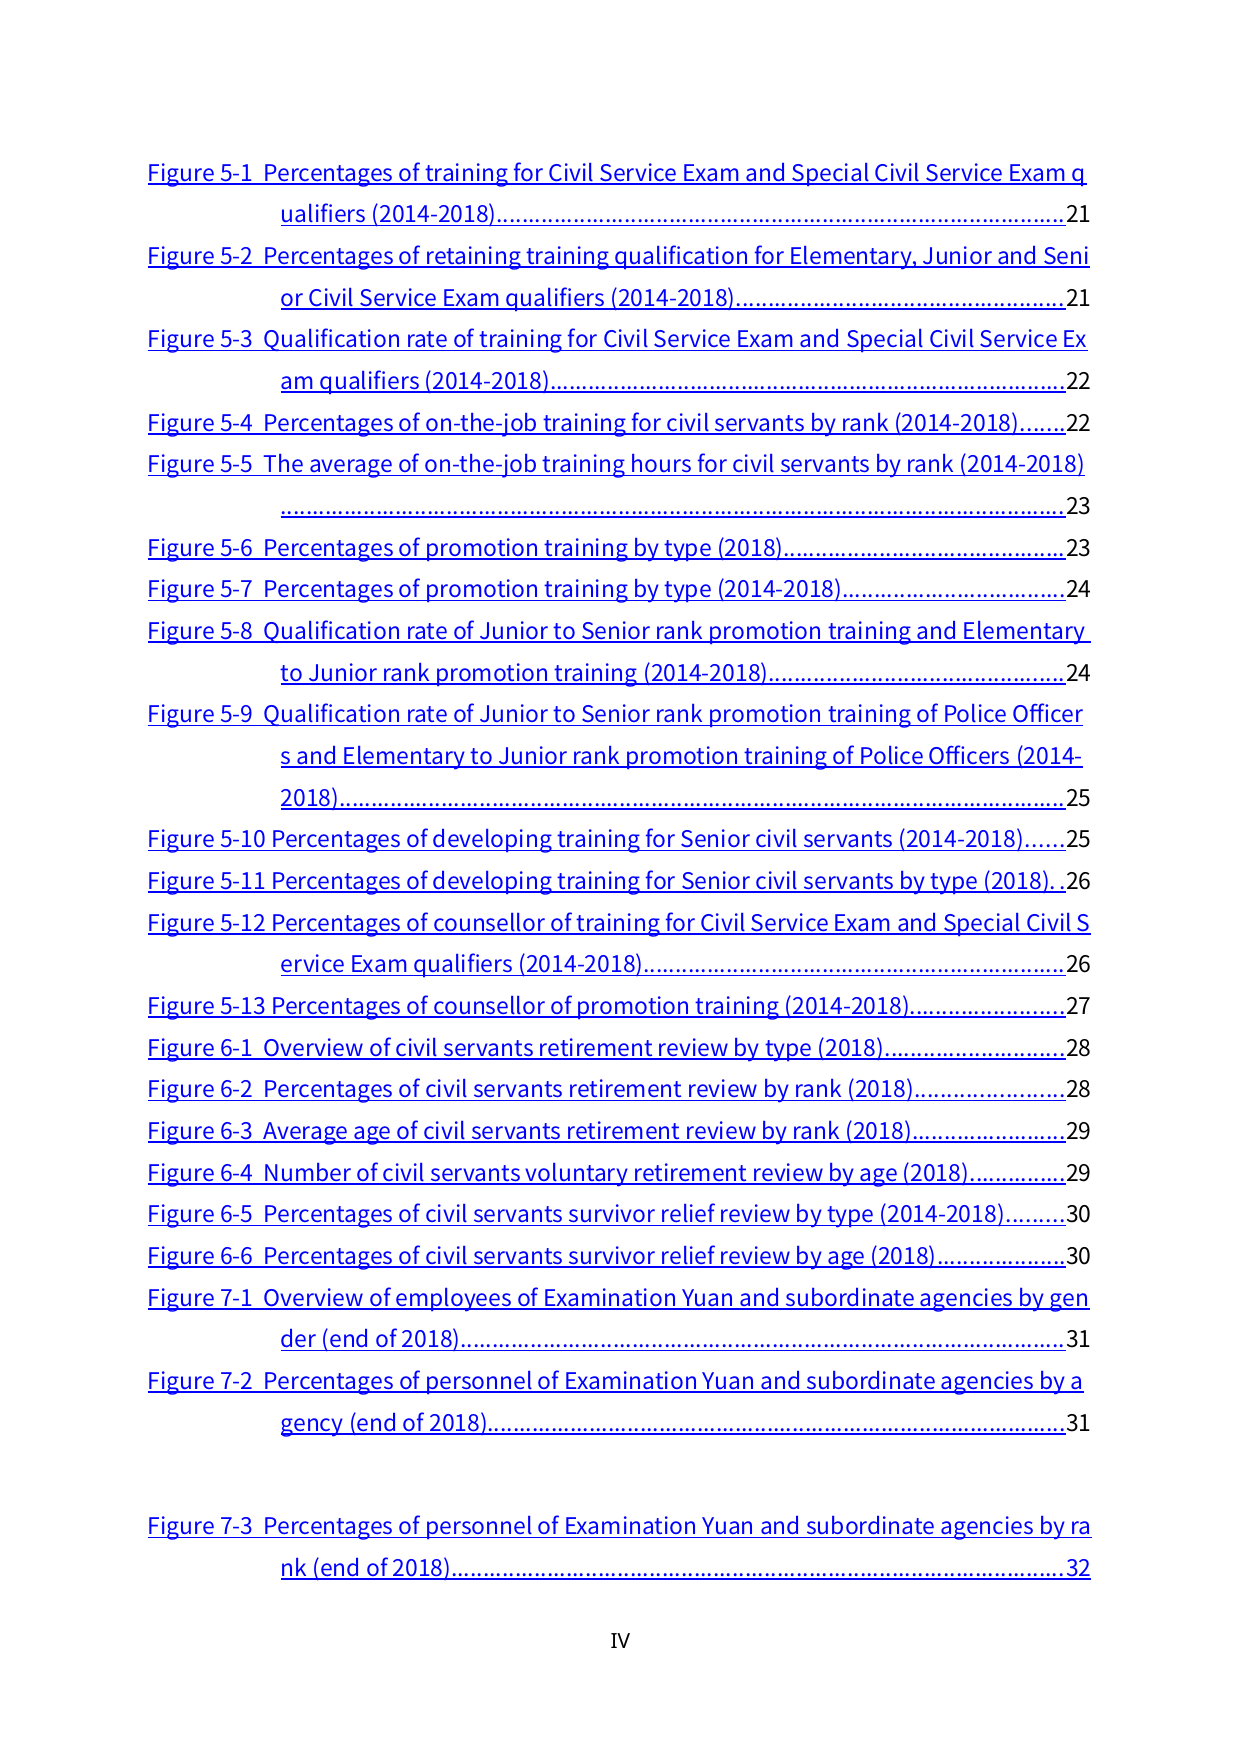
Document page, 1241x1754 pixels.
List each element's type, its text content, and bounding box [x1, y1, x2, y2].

text Figure 5-4 Percentages of on-the-job training for civil servants by rank (2014-2018) 22 [148, 398, 1092, 439]
text Figure 6-3 Average age of civil servants retirement review by rank (2018) 29 [148, 1106, 1092, 1148]
text Figure 7-2 Percentages of personnel of Examination Yuan and subordinate agencies by agency (end of 2018) 31 [148, 1356, 1092, 1439]
text Figure 5-1 Percentages of training for Civil Service Exam and Special Civil Service Exam qualifiers (2014-2018) 21 [148, 148, 1092, 231]
text Figure 5-3 Qualification rate of training for Civil Service Exam and Special Civil Service Exam qualifiers (2014-2018) 22 [148, 314, 1092, 398]
text Figure 6-2 Percentages of civil servants retirement review by rank (2018) 28 [148, 1064, 1092, 1106]
text Figure 7-3 Percentages of personnel of Examination Yuan and subordinate agencies by rank (end of 2018) 32 [148, 1501, 1092, 1537]
text Figure 5-12 Percentages of counsellor of training for Civil Service Exam and Special Civil Service Exam qualifiers (2014-2018) 26 [148, 898, 1092, 981]
text Figure 6-4 Number of civil servants voluntary retirement review by age (2018) 29 [148, 1148, 1092, 1189]
text Figure 6-1 Overview of civil servants retirement review by type (2018) 28 [148, 1023, 1092, 1064]
text Figure 6-6 Percentages of civil servants survivor relief review by age (2018) 30 [148, 1231, 1092, 1273]
text Figure 5-7 Percentages of promotion training by type (2014-2018) 24 [148, 564, 1092, 606]
text Figure 5-9 Qualification rate of Junior to Senior rank promotion training of Police Officers and Elementary to Junior rank promotion training of Police Officers (2014-2018) 25 [148, 689, 1092, 814]
text Figure 5-5 The average of on-the-job training hours for civil servants by rank (2014-2018) 23 [148, 439, 1092, 523]
text Figure 5-10 Percentages of developing training for Senior civil servants (2014-2018) 25 [148, 814, 1092, 856]
text Figure 5-2 Percentages of retaining training qualification for Elementary, Junior and Senior Civil Service Exam qualifiers (2014-2018) 21 [148, 231, 1092, 314]
text Figure 7-3 Percentages of personnel of Examination Yuan and subordinate agencies by rank (end of 2018) 32 [148, 1538, 1092, 1585]
text Figure 5-8 Qualification rate of Junior to Senior rank promotion training and Elementary to Junior rank promotion training (2014-2018) 24 [148, 606, 1092, 689]
text Figure 7-1 Overview of employees of Examination Yuan and subordinate agencies by gender (end of 2018) 31 [148, 1273, 1092, 1356]
text Figure 5-6 Percentages of promotion training by type (2018) 23 [148, 523, 1092, 564]
text Figure 6-5 Percentages of civil servants survivor relief review by type (2014-2018) 30 [148, 1189, 1092, 1231]
text Figure 5-13 Percentages of counsellor of promotion training (2014-2018) 27 [148, 981, 1092, 1023]
text Figure 5-11 Percentages of developing training for Senior civil servants by type (2018) 26 [148, 856, 1092, 898]
